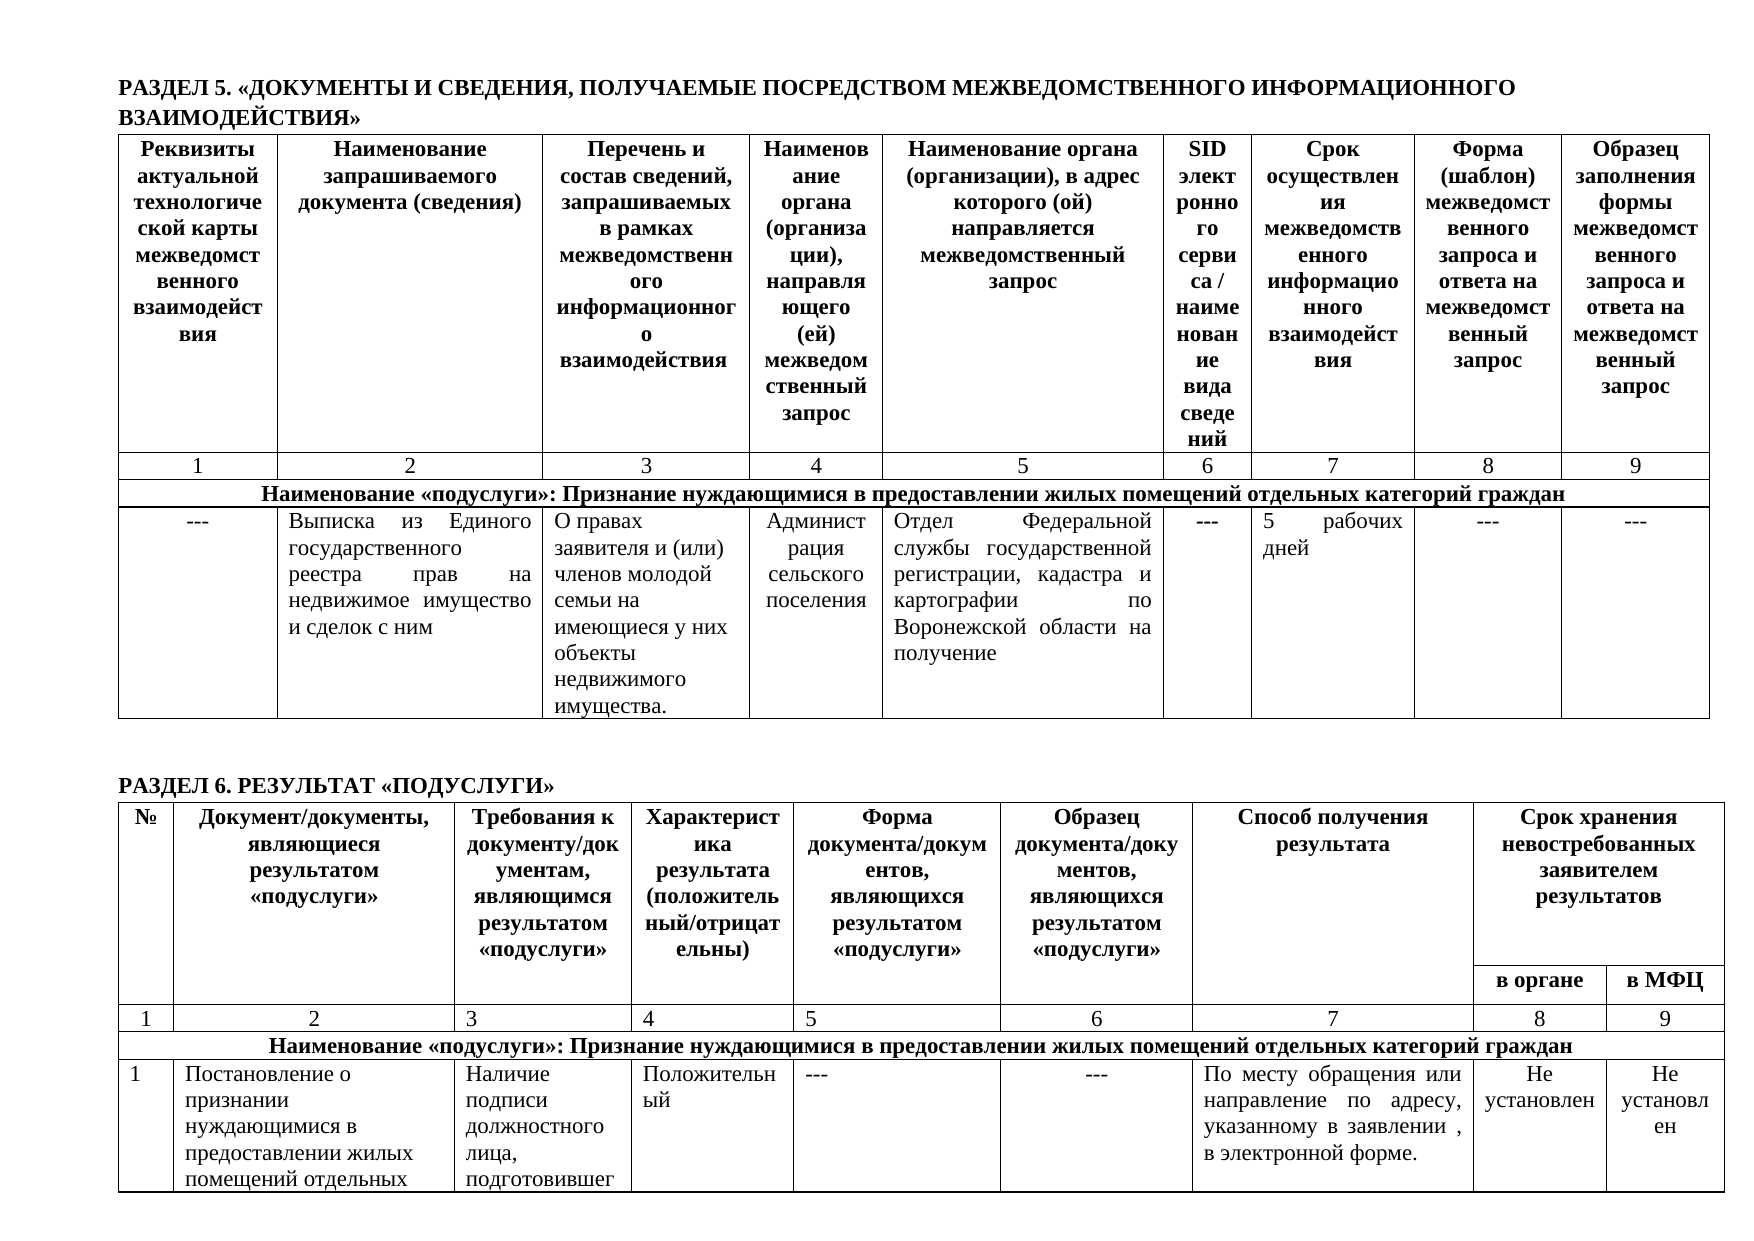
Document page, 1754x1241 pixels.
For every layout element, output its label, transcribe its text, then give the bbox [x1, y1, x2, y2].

table_header Документ/документы, являющиеся результатом «подуслуги» [174, 803, 454, 1004]
table_cell 2 [174, 1005, 454, 1031]
table_header Наименование органа (организации), направляющего (ей) межведомственный запрос [750, 135, 882, 452]
table_header Образец заполнения формы межведомственного запроса и ответа на межведомственный запрос [1562, 135, 1709, 452]
table_cell --- - [794, 1060, 1000, 1191]
table_cell О правах заявителя и (или) членов молодой семьи на имеющиеся у них объекты недвижимого имущества. [543, 508, 749, 718]
table_header SID электронного сервиса / наименование вида сведений [1164, 135, 1251, 452]
table_cell --- [1562, 508, 1709, 718]
table_cell Не установлен [1474, 1060, 1606, 1191]
table_cell 4 [750, 453, 882, 479]
table_header Реквизиты актуальной технологической карты межведомственного взаимодействия [119, 135, 277, 452]
table_header Наименование запрашиваемого документа (сведения) [278, 135, 542, 452]
table_cell Наименование «подуслуги»: Признание нуждающимися в предоставлении жилых помещений отдельных категорий граждан [119, 480, 1709, 506]
table_cell Отдел Федеральной службы государственной регистрации, кадастра и картографии по Воронежской области на получение [883, 508, 1163, 718]
table_header Форма документа/документов, являющихся результатом «подуслуги» [794, 803, 1000, 1004]
table_cell 1 [119, 453, 277, 479]
table_cell Не установлен [1607, 1060, 1724, 1191]
table_header Образец документа/документов, являющихся результатом «подуслуги» [1001, 803, 1192, 1004]
table_cell --- [1001, 1060, 1192, 1191]
table_cell 1 [119, 1005, 173, 1031]
table_cell 4 [632, 1005, 793, 1031]
table_cell 8 [1415, 453, 1561, 479]
table_cell --- [119, 508, 277, 718]
table_cell --- [1415, 508, 1561, 718]
table_cell 7 [1193, 1005, 1473, 1031]
table_cell в органе [1474, 966, 1606, 1004]
table_cell 6 [1001, 1005, 1192, 1031]
table_cell Администрация сельского поселения [750, 508, 882, 718]
table_cell 5 рабочих дней [1252, 508, 1414, 718]
table_cell 5 [794, 1005, 1000, 1031]
table_cell По месту обращения или направление по адресу, указанному в заявлении , в электронной форме. [1193, 1060, 1473, 1191]
table_header Перечень и состав сведений, запрашиваемых в рамках межведомственного информационного взаимодействия [543, 135, 749, 452]
table_cell Постановление о признании нуждающимися в предоставлении жилых помещений отдельных [174, 1060, 454, 1191]
table_header Требования к документу/документам, являющимся результатом «подуслуги» [455, 803, 631, 1004]
table_cell --- [1164, 508, 1251, 718]
table_header Срок осуществления межведомственного информационного взаимодействия [1252, 135, 1414, 452]
subtitle РАЗДЕЛ 6. РЕЗУЛЬТАТ «ПОДУСЛУГИ» [118, 772, 1636, 798]
subtitle РАЗДЕЛ 5. «ДОКУМЕНТЫ И СВЕДЕНИЯ, ПОЛУЧАЕМЫЕ ПОСРЕДСТВОМ МЕЖВЕДОМСТВЕННОГО ИНФОРМАЦИОННОГО ВЗАИМОДЕЙСТВИЯ» [118, 74, 1636, 130]
table_cell Положительный [632, 1060, 793, 1191]
table_cell Выписка из Единого государственного реестра прав на недвижимое имущество и сделок с ним [278, 508, 542, 718]
table_cell 5 [883, 453, 1163, 479]
table_cell 3 [543, 453, 749, 479]
table_header Способ получения результата [1193, 803, 1473, 1004]
table_header Срок хранения невостребованных заявителем результатов [1474, 803, 1724, 964]
table_header № [119, 803, 173, 1004]
table_cell 2 [278, 453, 542, 479]
table_cell 1 [119, 1060, 173, 1191]
table_cell 7 [1252, 453, 1414, 479]
table_header Характеристика результата (положительный/отрицательны) [632, 803, 793, 1004]
table_cell 3 [455, 1005, 631, 1031]
table_cell Наличие подписи должностного лица, подготовившег [455, 1060, 631, 1191]
table_cell Наименование «подуслуги»: Признание нуждающимися в предоставлении жилых помещений отдельных категорий граждан [119, 1032, 1724, 1059]
table_header Форма (шаблон) межведомственного запроса и ответа на межведомственный запрос [1415, 135, 1561, 452]
table_cell 9 [1562, 453, 1709, 479]
table_cell 6 [1164, 453, 1251, 479]
table_header Наименование органа (организации), в адрес которого (ой) направляется межведомственный запрос [883, 135, 1163, 452]
table_cell 9 [1607, 1005, 1724, 1031]
table_cell 8 [1474, 1005, 1606, 1031]
table_cell в МФЦ [1607, 966, 1724, 1004]
